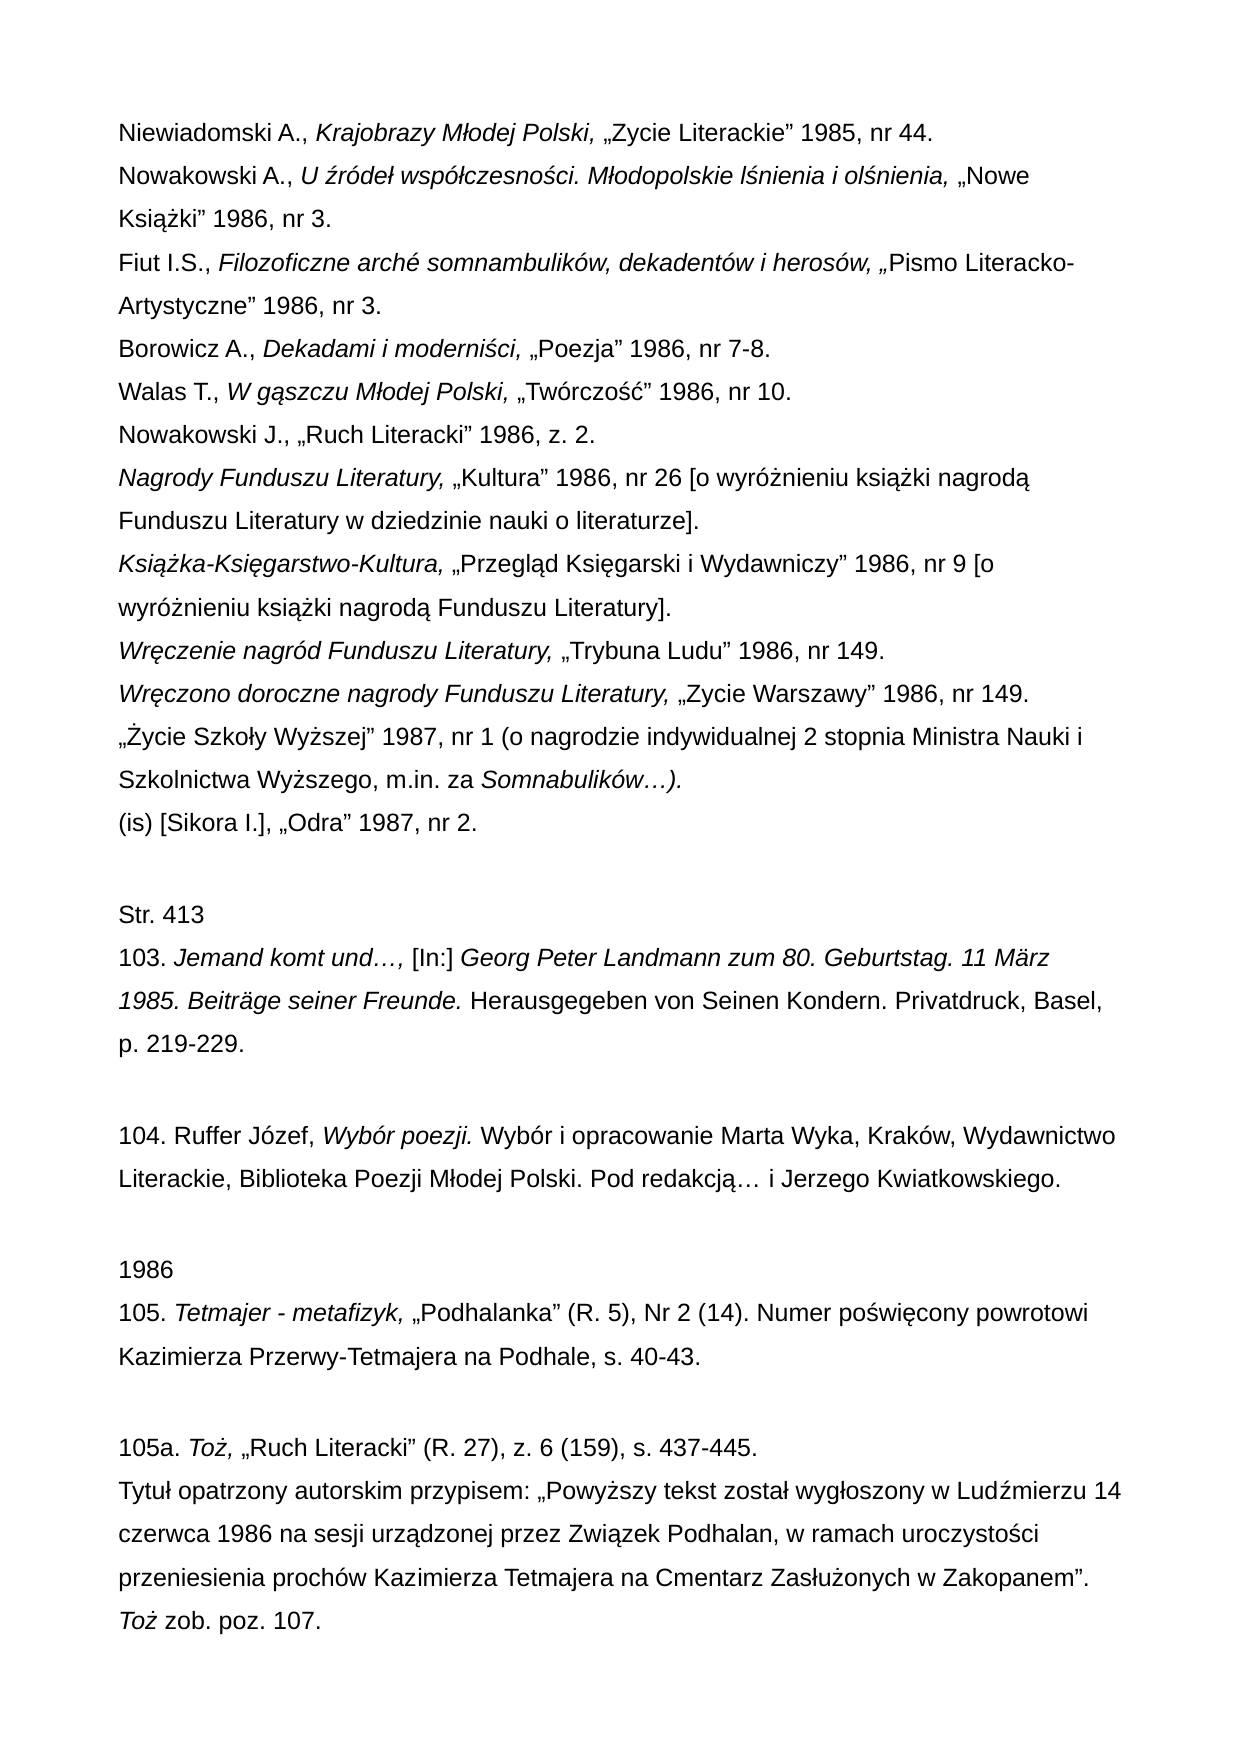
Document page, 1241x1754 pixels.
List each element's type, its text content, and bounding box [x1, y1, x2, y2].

text Fiut I.S., Filozoficzne arché somnambulików, dekadentów i herosów, „Pismo Literacko-Artystyczne” 1986, nr 3. [118, 247, 1122, 319]
text 1986 [118, 1255, 1122, 1284]
text Niewiadomski A., Krajobrazy Młodej Polski, „Zycie Literackie” 1985, nr 44. [118, 118, 1122, 147]
text Borowicz A., Dekadami i moderniści, „Poezja” 1986, nr 7-8. [118, 334, 1122, 362]
text Tytuł opatrzony autorskim przypisem: „Powyższy tekst został wygłoszony w Ludźmierzu 14 czerwca 1986 na sesji urządzonej przez Związek Podhalan, w ramach uroczystości przeniesienia prochów Kazimierza Tetmajera na Cmentarz Zasłużonych w Zakopanem”. [118, 1476, 1122, 1591]
text Wręczono doroczne nagrody Funduszu Literatury, „Zycie Warszawy” 1986, nr 149. [118, 679, 1122, 707]
text 105a. Toż, „Ruch Literacki” (R. 27), z. 6 (159), s. 437-445. [118, 1433, 1122, 1462]
text Str. 413 [118, 900, 1122, 928]
text Wręczenie nagród Funduszu Literatury, „Trybuna Ludu” 1986, nr 149. [118, 636, 1122, 664]
text (is) [Sikora I.], „Odra” 1987, nr 2. [118, 808, 1122, 837]
text Nowakowski A., U źródeł współczesności. Młodopolskie lśnienia i olśnienia, „Nowe Książki” 1986, nr 3. [118, 161, 1122, 233]
text „Życie Szkoły Wyższej” 1987, nr 1 (o nagrodzie indywidualnej 2 stopnia Ministra Nauki i Szkolnictwa Wyższego, m.in. za Somnabulików…). [118, 722, 1122, 794]
text 104. Ruffer Józef, Wybór poezji. Wybór i opracowanie Marta Wyka, Kraków, Wydawnictwo Literackie, Biblioteka Poezji Młodej Polski. Pod redakcją… i Jerzego Kwiatkowskiego. [118, 1121, 1122, 1192]
text Nowakowski J., „Ruch Literacki” 1986, z. 2. [118, 420, 1122, 449]
text 103. Jemand komt und…, [In:] Georg Peter Landmann zum 80. Geburtstag. 11 März 1985. Beiträge seiner Freunde. Herausgegeben von Seinen Kondern. Privatdruck, Basel, p. 219-229. [118, 943, 1122, 1058]
text Nagrody Funduszu Literatury, „Kultura” 1986, nr 26 [o wyróżnieniu książki nagrodą Funduszu Literatury w dziedzinie nauki o literaturze]. [118, 463, 1122, 535]
text Toż zob. poz. 107. [118, 1606, 1122, 1634]
text 105. Tetmajer - metafizyk, „Podhalanka” (R. 5), Nr 2 (14). Numer poświęcony powrotowi Kazimierza Przerwy-Tetmajera na Podhale, s. 40-43. [118, 1298, 1122, 1370]
text Książka-Księgarstwo-Kultura, „Przegląd Księgarski i Wydawniczy” 1986, nr 9 [o wyróżnieniu książki nagrodą Funduszu Literatury]. [118, 549, 1122, 621]
text Walas T., W gąszczu Młodej Polski, „Twórczość” 1986, nr 10. [118, 377, 1122, 406]
